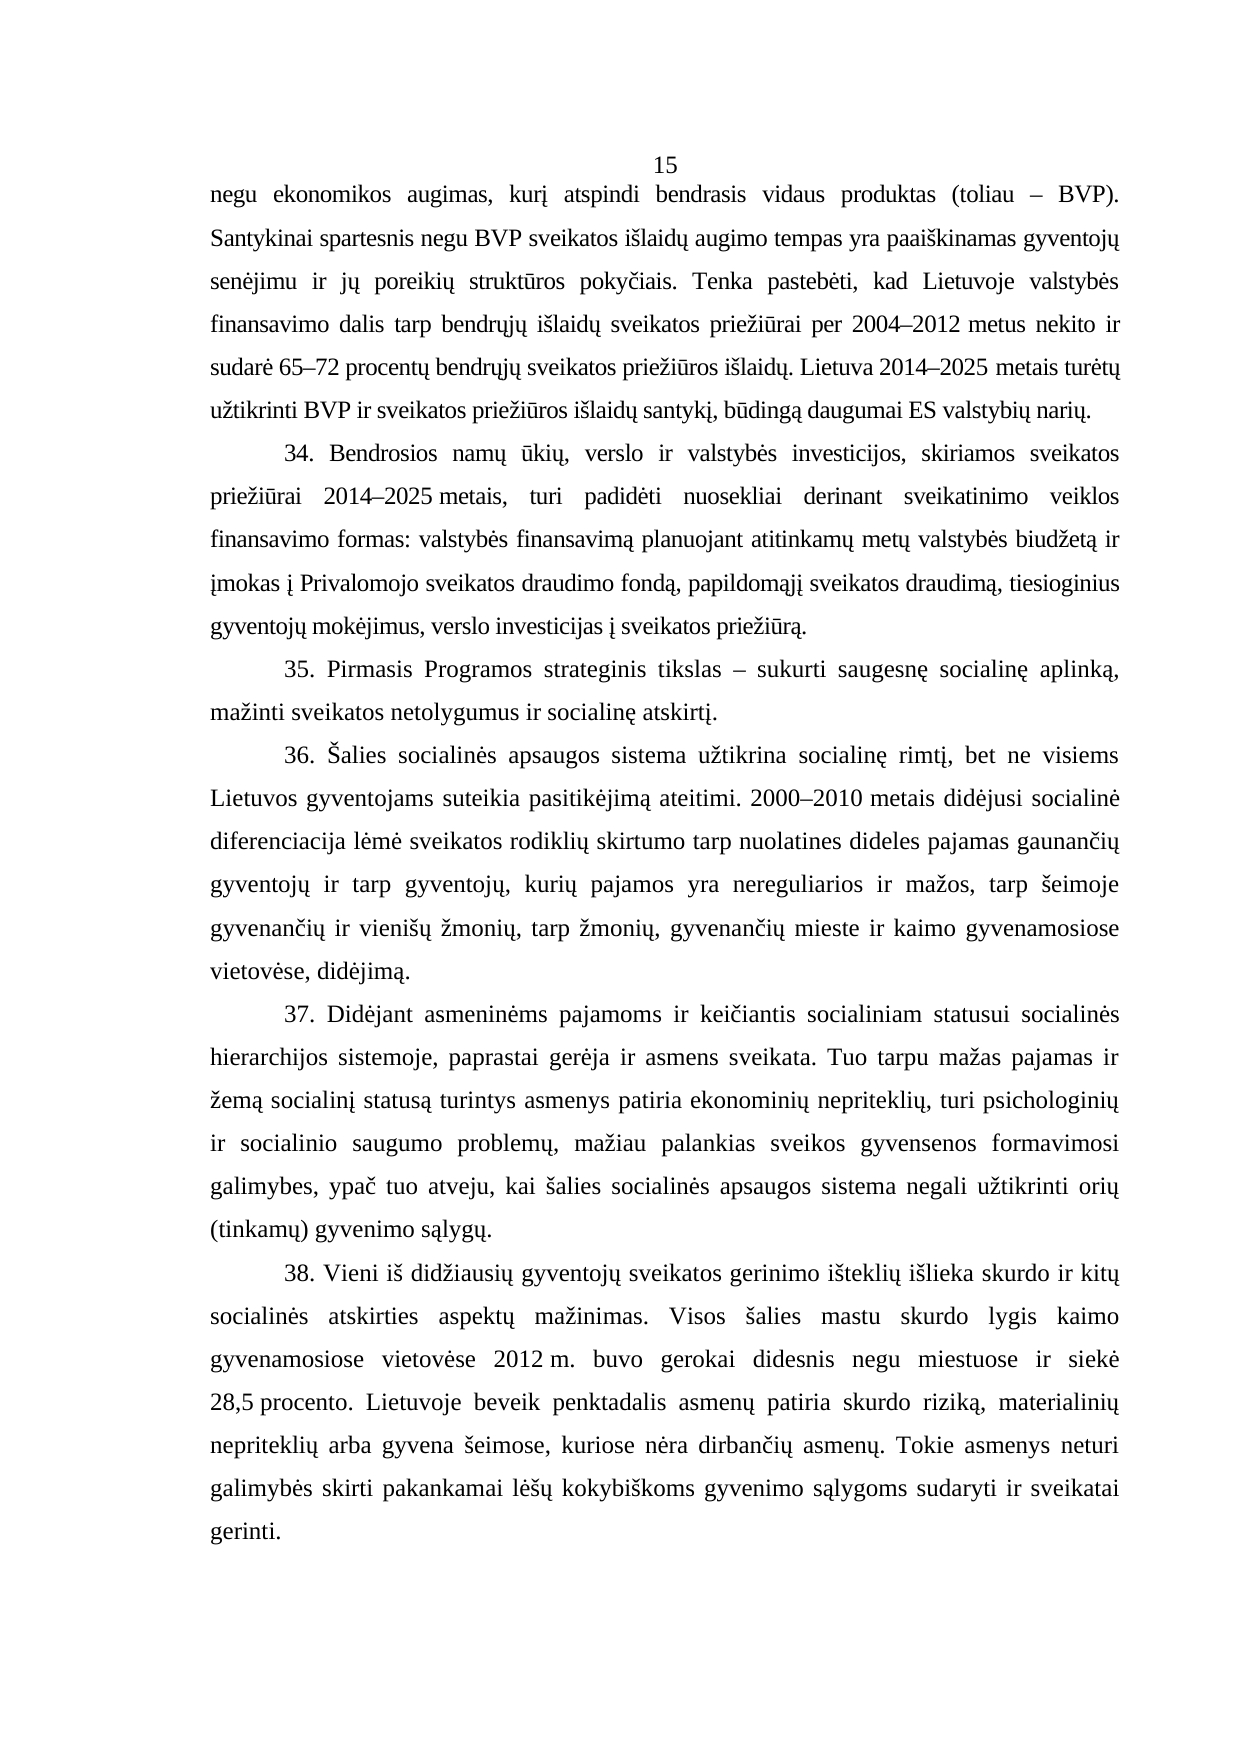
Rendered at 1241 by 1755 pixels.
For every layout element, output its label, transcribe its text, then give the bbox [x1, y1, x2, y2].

text negu ekonomikos augimas, kurį atspindi bendrasis vidaus produktas (toliau – BVP). Santykinai spartesnis negu BVP sveikatos išlaidų augimo tempas yra paaiškinamas gyventojų senėjimu ir jų poreikių struktūros pokyčiais. Tenka pastebėti, kad Lietuvoje valstybės finansavimo dalis tarp bendrųjų išlaidų sveikatos priežiūrai per 2004–2012 metus nekito ir sudarė 65–72 procentų bendrųjų sveikatos priežiūros išlaidų. Lietuva 2014–2025 metais turėtų užtikrinti BVP ir sveikatos priežiūros išlaidų santykį, būdingą daugumai ES valstybių narių. [210, 179, 1120, 424]
text 35. Pirmasis Programos strateginis tikslas – sukurti saugesnę socialinę aplinką, mažinti sveikatos netolygumus ir socialinę atskirtį. [210, 654, 1120, 726]
text 36. Šalies socialinės apsaugos sistema užtikrina socialinę rimtį, bet ne visiems Lietuvos gyventojams suteikia pasitikėjimą ateitimi. 2000–2010 metais didėjusi socialinė diferenciacija lėmė sveikatos rodiklių skirtumo tarp nuolatines dideles pajamas gaunančių gyventojų ir tarp gyventojų, kurių pajamos yra nereguliarios ir mažos, tarp šeimoje gyvenančių ir vienišų žmonių, tarp žmonių, gyvenančių mieste ir kaimo gyvenamosiose vietovėse, didėjimą. [210, 740, 1120, 984]
text 38. Vieni iš didžiausių gyventojų sveikatos gerinimo išteklių išlieka skurdo ir kitų socialinės atskirties aspektų mažinimas. Visos šalies mastu skurdo lygis kaimo gyvenamosiose vietovėse 2012 m. buvo gerokai didesnis negu miestuose ir siekė 28,5 procento. Lietuvoje beveik penktadalis asmenų patiria skurdo riziką, materialinių nepriteklių arba gyvena šeimose, kuriose nėra dirbančių asmenų. Tokie asmenys neturi galimybės skirti pakankamai lėšų kokybiškoms gyvenimo sąlygoms sudaryti ir sveikatai gerinti. [210, 1258, 1120, 1545]
text 34. Bendrosios namų ūkių, verslo ir valstybės investicijos, skiriamos sveikatos priežiūrai 2014–2025 metais, turi padidėti nuosekliai derinant sveikatinimo veiklos finansavimo formas: valstybės finansavimą planuojant atitinkamų metų valstybės biudžetą ir įmokas į Privalomojo sveikatos draudimo fondą, papildomąjį sveikatos draudimą, tiesioginius gyventojų mokėjimus, verslo investicijas į sveikatos priežiūrą. [210, 438, 1120, 639]
text 37. Didėjant asmeninėms pajamoms ir keičiantis socialiniam statusui socialinės hierarchijos sistemoje, paprastai gerėja ir asmens sveikata. Tuo tarpu mažas pajamas ir žemą socialinį statusą turintys asmenys patiria ekonominių nepriteklių, turi psichologinių ir socialinio saugumo problemų, mažiau palankias sveikos gyvensenos formavimosi galimybes, ypač tuo atveju, kai šalies socialinės apsaugos sistema negali užtikrinti orių (tinkamų) gyvenimo sąlygų. [210, 999, 1120, 1243]
